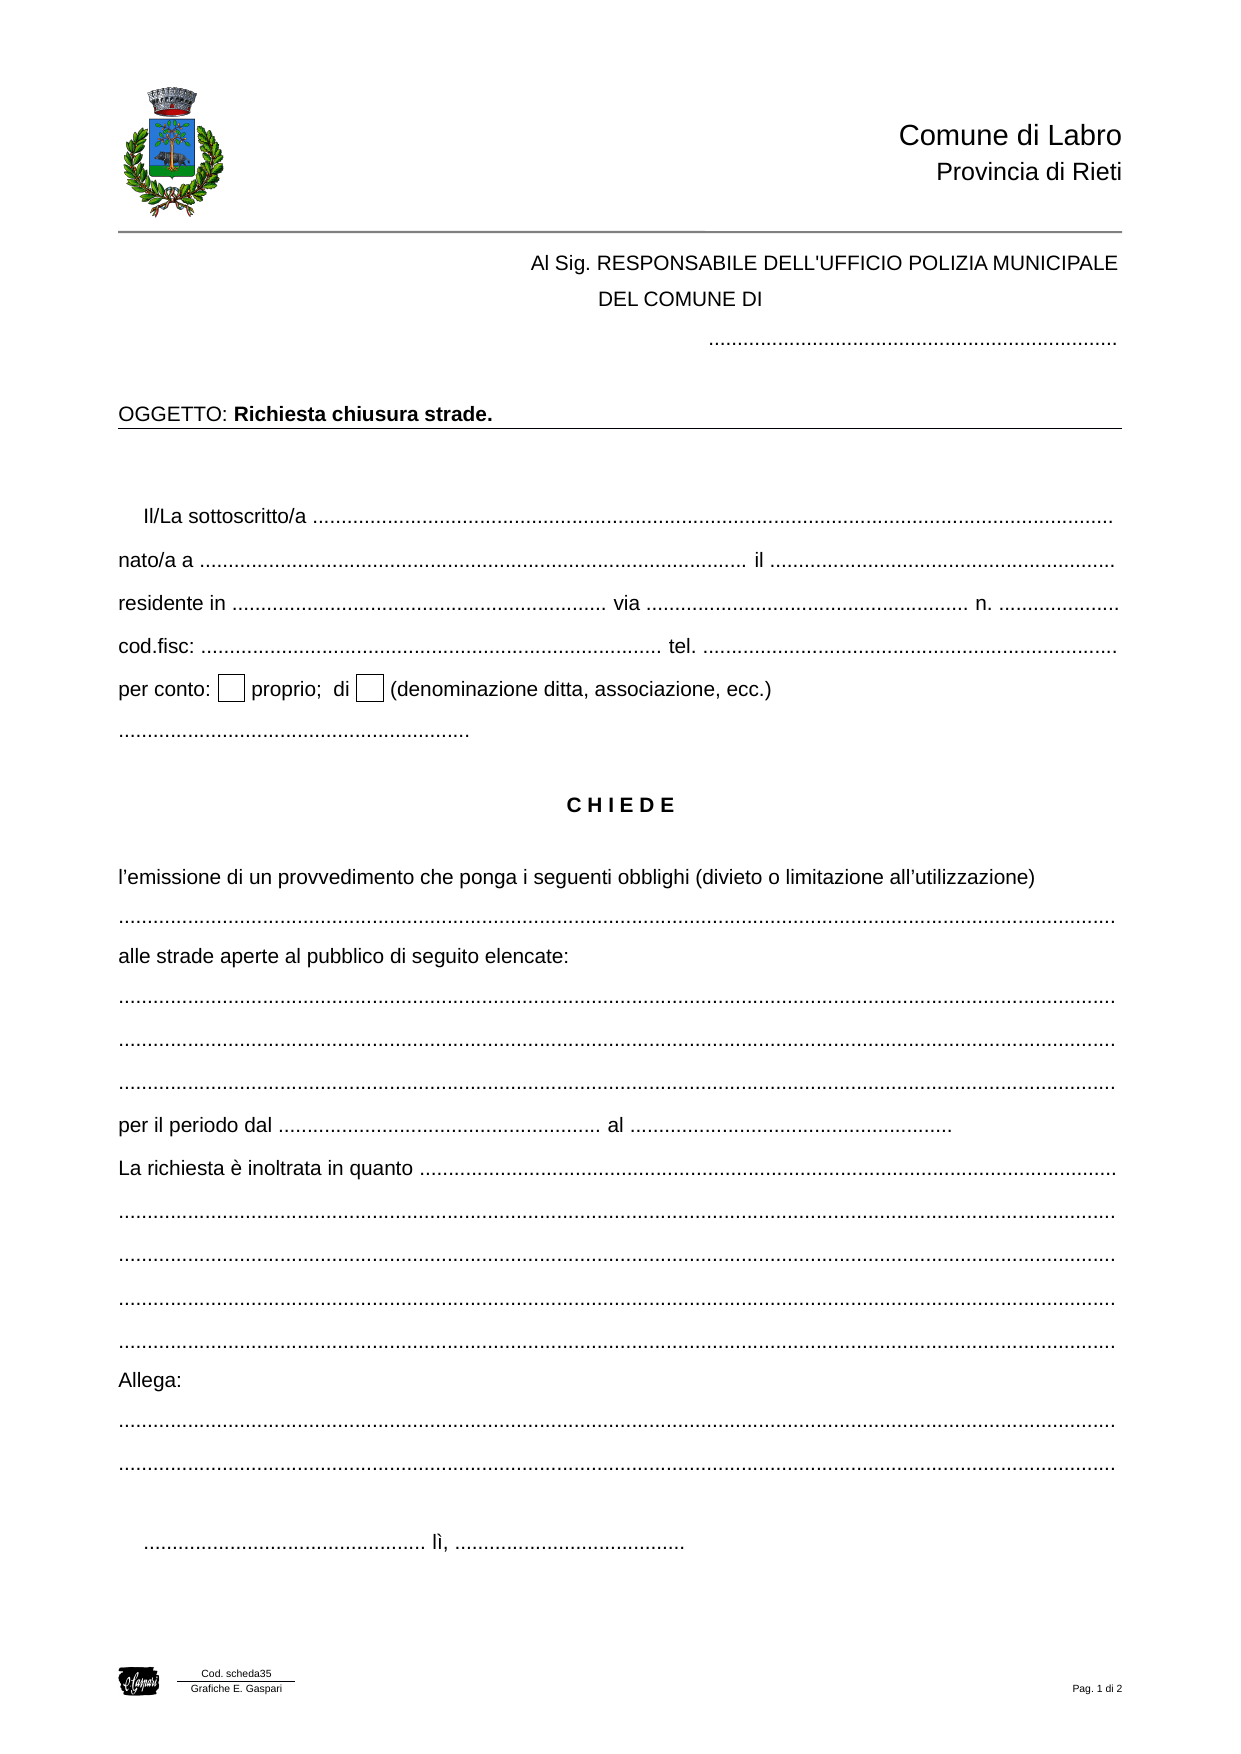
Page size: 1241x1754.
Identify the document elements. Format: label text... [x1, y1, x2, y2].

text ............................................................................................................................................................................. [118, 1325, 1122, 1353]
text ............................................................................................................................................................................. [118, 1447, 1122, 1476]
text Allega: [118, 1368, 1122, 1392]
text ............................................................................................................................................................................. [118, 1023, 1122, 1052]
text ....................................................................... [708, 322, 1122, 351]
text ............................................................................................................................................................................. [118, 1066, 1122, 1095]
text La richiesta è inoltrata in quanto ......................................................................................................................... [118, 1152, 1122, 1181]
text cod.fisc: ................................................................................ tel. ........................................................................ [118, 630, 1122, 659]
text Al Sig. RESPONSABILE DELL'UFFICIO POLIZIA MUNICIPALE [531, 251, 1122, 274]
text per il periodo dal ........................................................ al ........................................................ [118, 1109, 1122, 1138]
text C H I E D E [118, 793, 1122, 817]
text Comune di Labro [224, 118, 1122, 152]
text l’emissione di un provvedimento che ponga i seguenti obblighi (divieto o limitazione all’utilizzazione) ............................................................................................................................................................................. [118, 865, 1122, 929]
text DEL COMUNE DI [598, 287, 1122, 311]
text residente in ................................................................. via ........................................................ n. ..................... [118, 587, 1122, 616]
text ............................................................................................................................................................................. [118, 1404, 1122, 1432]
text alle strade aperte al pubblico di seguito elencate: [118, 944, 1122, 968]
picture [118, 1666, 160, 1696]
text ............................................................................................................................................................................. [118, 1238, 1122, 1267]
text ................................................. lì, ........................................ [143, 1526, 1122, 1555]
text Il/La sottoscritto/a ........................................................................................................................................... [118, 501, 1122, 529]
text ............................................................................................................................................................................. [118, 1282, 1122, 1310]
text Provincia di Rieti [224, 157, 1122, 185]
text nato/a a ............................................................................................... il ............................................................ [118, 544, 1122, 572]
text ............................................................................................................................................................................. [118, 1195, 1122, 1224]
text ............................................................................................................................................................................. [118, 980, 1122, 1008]
text per conto: proprio; di (denominazione ditta, associazione, ecc.) ............................................................. [118, 673, 1122, 742]
text OGGETTO: Richiesta chiusura strade. [118, 402, 1122, 428]
picture [122, 87, 224, 219]
